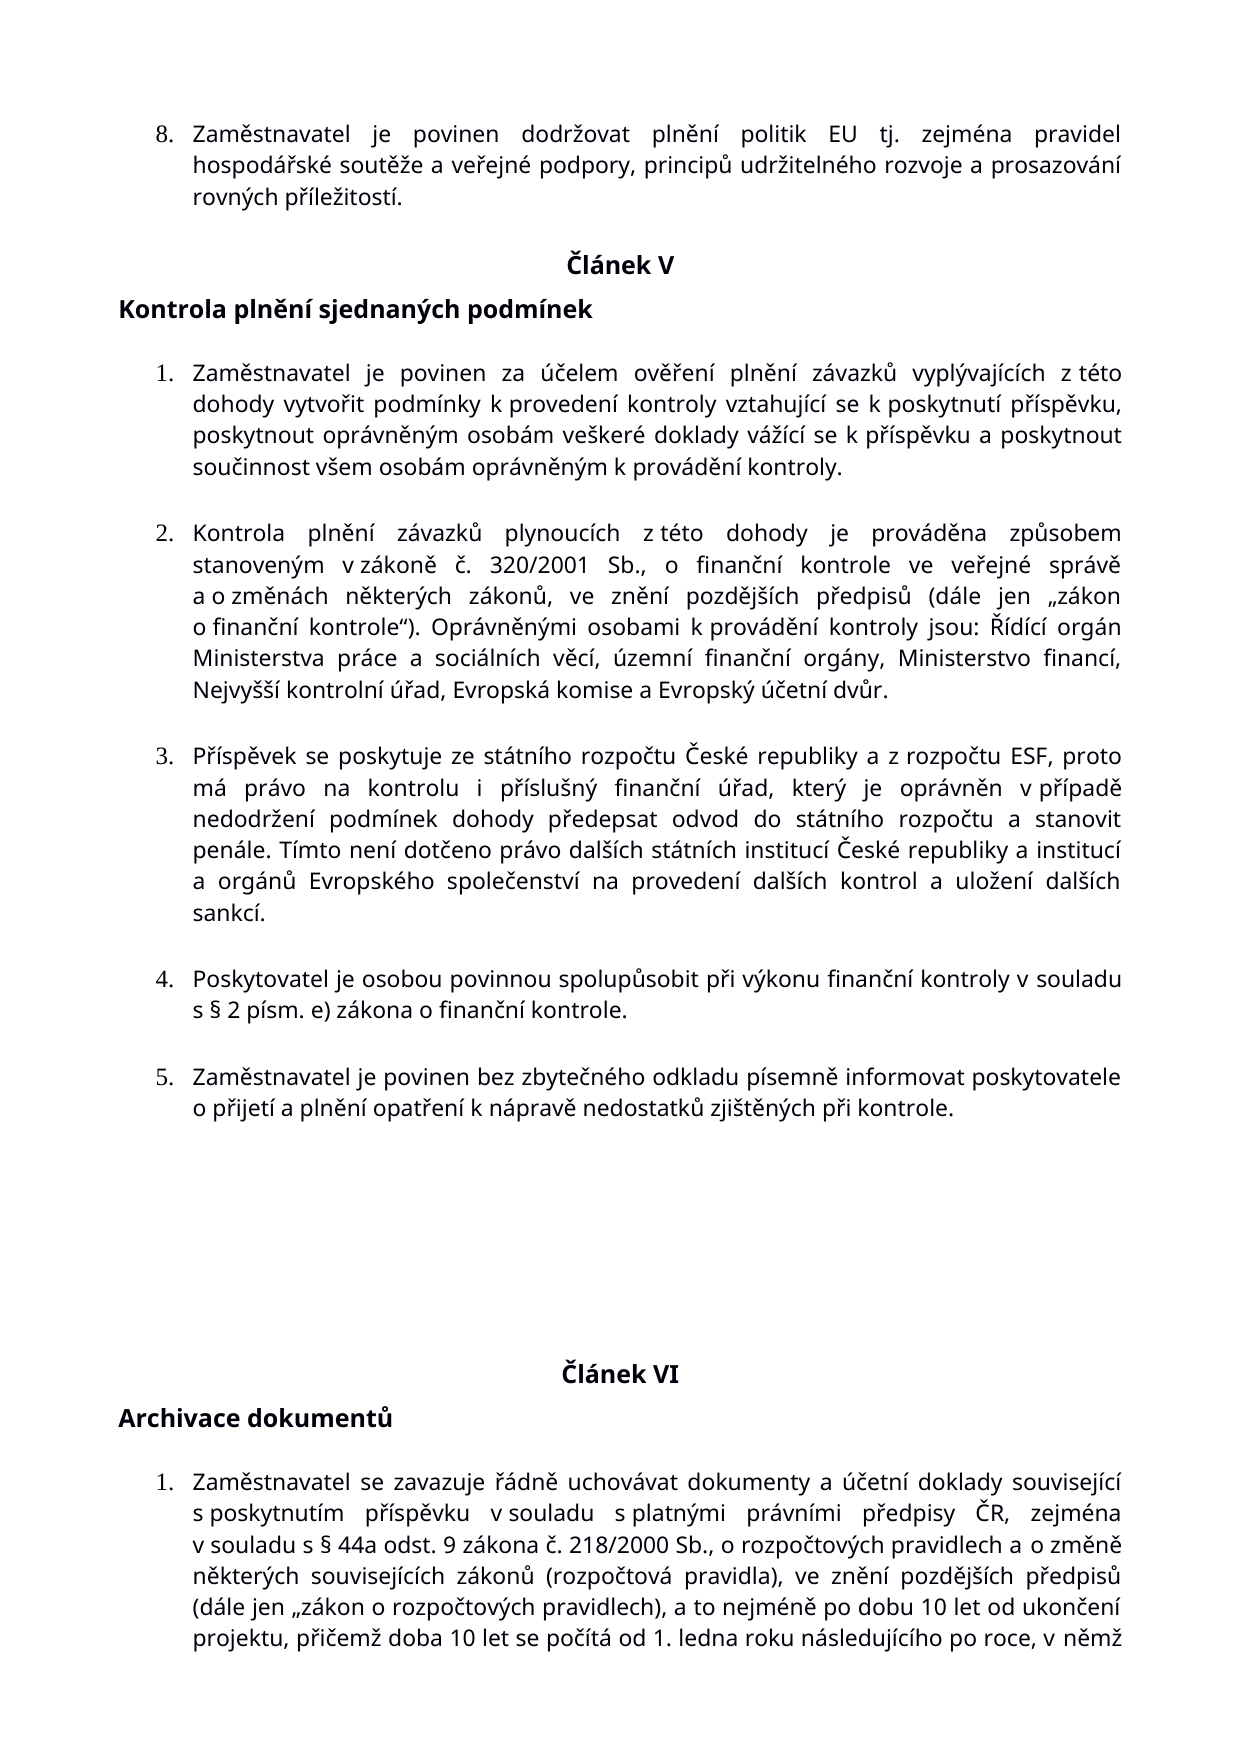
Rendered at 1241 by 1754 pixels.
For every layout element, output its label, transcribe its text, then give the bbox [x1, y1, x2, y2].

list Zaměstnavatel se zavazuje řádně uchovávat dokumenty a účetní doklady související s poskytnutím příspěvku v souladu s platnými právními předpisy ČR, zejména v souladu s § 44a odst. 9 zákona č. 218/2000 Sb., o rozpočtových pravidlech a o změně některých souvisejících zákonů (rozpočtová pravidla), ve znění pozdějších předpisů (dále jen „zákon o rozpočtových pravidlech), a to nejméně po dobu 10 let od ukončení projektu, přičemž doba 10 let se počítá od 1. ledna roku následujícího po roce, v němž [155, 1466, 1122, 1653]
list Příspěvek se poskytuje ze státního rozpočtu České republiky a z rozpočtu ESF, proto má právo na kontrolu i příslušný finanční úřad, který je oprávněn v případě nedodržení podmínek dohody předepsat odvod do státního rozpočtu a stanovit penále. Tímto není dotčeno právo dalších státních institucí České republiky a institucí a orgánů Evropského společenství na provedení dalších kontrol a uložení dalších sankcí. [155, 740, 1122, 928]
text Článek V [118, 247, 1122, 281]
list Zaměstnavatel je povinen dodržovat plnění politik EU tj. zejména pravidel hospodářské soutěže a veřejné podpory, principů udržitelného rozvoje a prosazování rovných příležitostí. [155, 118, 1122, 212]
list Zaměstnavatel je povinen bez zbytečného odkladu písemně informovat poskytovatele o přijetí a plnění opatření k nápravě nedostatků zjištěných při kontrole. [155, 1061, 1122, 1123]
list Zaměstnavatel je povinen za účelem ověření plnění závazků vyplývajících z této dohody vytvořit podmínky k provedení kontroly vztahující se k poskytnutí příspěvku, poskytnout oprávněným osobám veškeré doklady vážící se k příspěvku a poskytnout součinnost všem osobám oprávněným k provádění kontroly. [155, 357, 1122, 482]
list Kontrola plnění závazků plynoucích z této dohody je prováděna způsobem stanoveným v zákoně č. 320/2001 Sb., o finanční kontrole ve veřejné správě a o změnách některých zákonů, ve znění pozdějších předpisů (dále jen „zákon o finanční kontrole“). Oprávněnými osobami k provádění kontroly jsou: Řídící orgán Ministerstva práce a sociálních věcí, územní finanční orgány, Ministerstvo financí, Nejvyšší kontrolní úřad, Evropská komise a Evropský účetní dvůr. [155, 517, 1122, 705]
list Poskytovatel je osobou povinnou spolupůsobit při výkonu finanční kontroly v souladu s § 2 písm. e) zákona o finanční kontrole. [155, 963, 1122, 1026]
text Článek VI [118, 1356, 1122, 1391]
text Kontrola plnění sjednaných podmínek [118, 292, 1122, 326]
text Archivace dokumentů [118, 1401, 1122, 1435]
